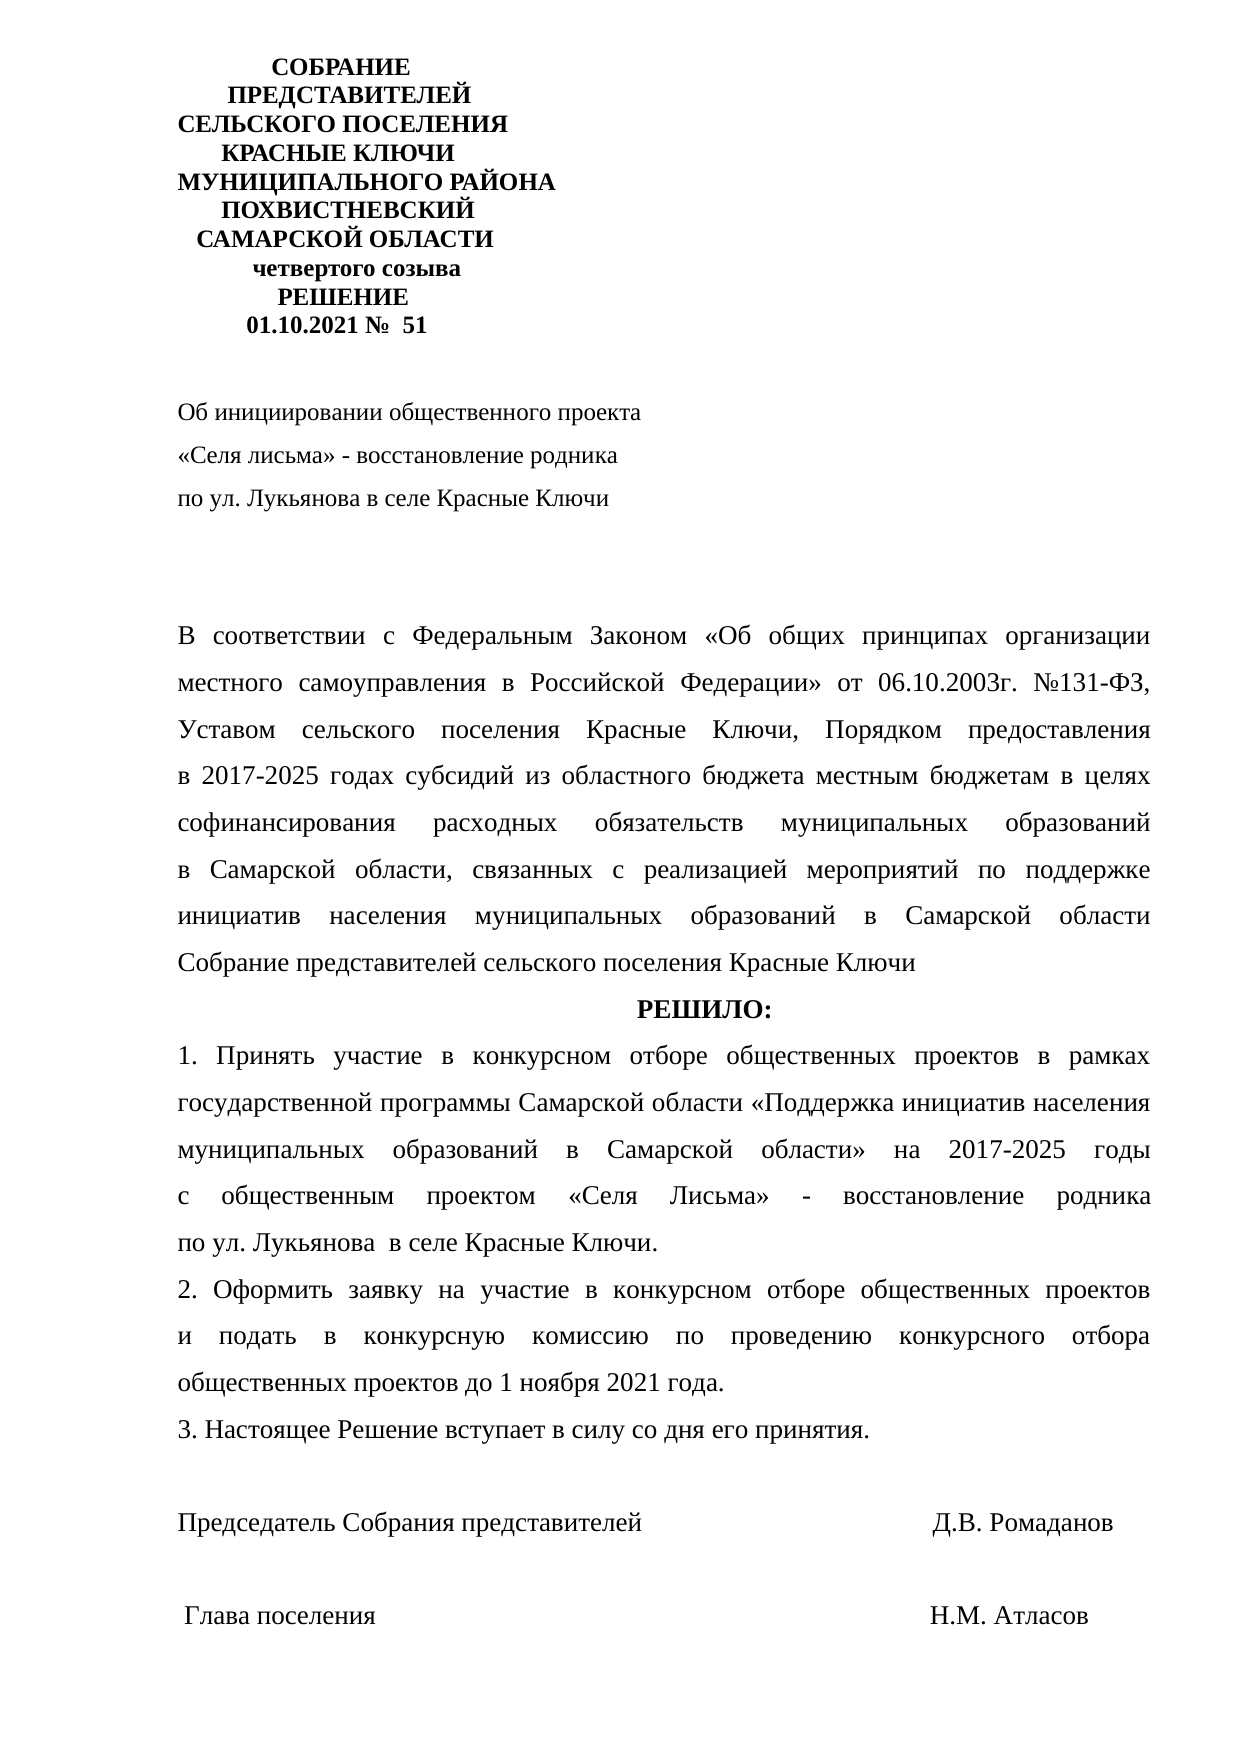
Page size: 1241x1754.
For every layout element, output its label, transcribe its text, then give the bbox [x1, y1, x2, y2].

text СЕЛЬСКОГО ПОСЕЛЕНИЯ [177, 109, 1152, 138]
text 01.10.2021 № 51 [177, 310, 1152, 339]
text Председатель Собрания представителей Д.В. Ромаданов [177, 1506, 1152, 1537]
text Об инициировании общественного проекта [177, 397, 1152, 425]
text 1. Принять участие в конкурсном отборе общественных проектов в рамках государственной программы Самарской области «Поддержка инициатив населения муниципальных образований в Самарской области» на 2017-2025 годы с общественным проектом «Селя Лисьма» - восстановление родника по ул. Лукьянова в селе Красные Ключи. [177, 1039, 1152, 1257]
text РЕШИЛО: [177, 993, 1152, 1024]
text Глава поселения Н.М. Атласов [177, 1599, 1152, 1631]
list 2. Оформить заявку на участие в конкурсном отборе общественных проектов и подать в конкурсную комиссию по проведению конкурсного отбора общественных проектов до 1 ноября 2021 года. [177, 1273, 1152, 1397]
text четвертого созыва [177, 253, 1152, 282]
text ПРЕДСТАВИТЕЛЕЙ [177, 80, 1152, 109]
text по ул. Лукьянова в селе Красные Ключи [177, 483, 1152, 512]
text В соответствии с Федеральным Законом «Об общих принципах организации местного самоуправления в Российской Федерации» от 06.10.2003г. №131-ФЗ, Уставом сельского поселения Красные Ключи, Порядком предоставления в 2017-2025 годах субсидий из областного бюджета местным бюджетам в целях софинансирования расходных обязательств муниципальных образований в Самарской области, связанных с реализацией мероприятий по поддержке инициатив населения муниципальных образований в Самарской области Собрание представителей сельского поселения Красные Ключи [177, 619, 1152, 977]
text КРАСНЫЕ КЛЮЧИ [177, 138, 1152, 167]
text РЕШЕНИЕ [177, 282, 1152, 310]
text САМАРСКОЙ ОБЛАСТИ [177, 224, 1152, 253]
list 3. Настоящее Решение вступает в силу со дня его принятия. [177, 1413, 1152, 1444]
text ПОХВИСТНЕВСКИЙ [177, 195, 1152, 224]
text МУНИЦИПАЛЬНОГО РАЙОНА [177, 167, 1152, 195]
text СОБРАНИЕ [177, 52, 1152, 80]
text «Селя лисьма» - восстановление родника [177, 440, 1152, 468]
